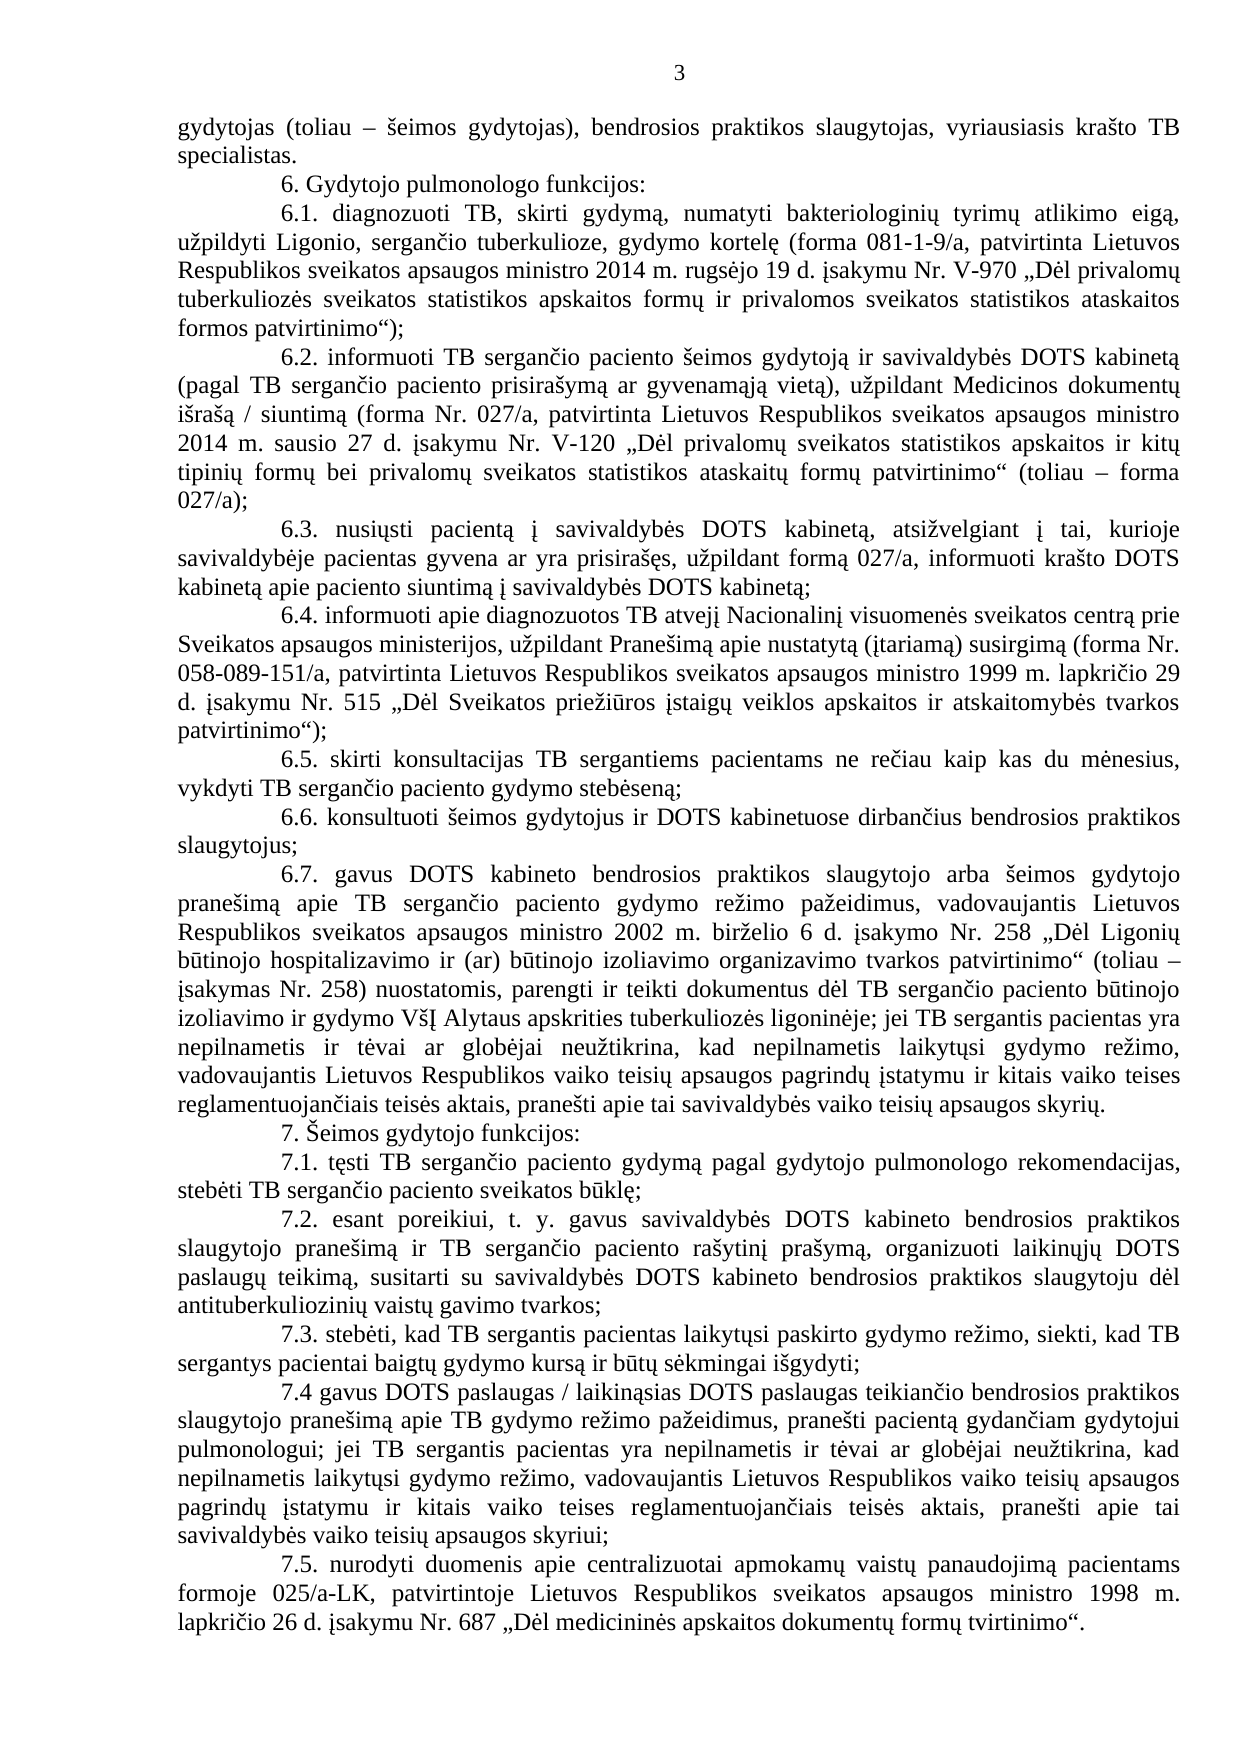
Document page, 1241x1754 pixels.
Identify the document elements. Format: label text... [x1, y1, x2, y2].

text 7.2. esant poreikiui, t. y. gavus savivaldybės DOTS kabineto bendrosios praktikos slaugytojo pranešimą ir TB sergančio paciento rašytinį prašymą, organizuoti laikinųjų DOTS paslaugų teikimą, susitarti su savivaldybės DOTS kabineto bendrosios praktikos slaugytoju dėl antituberkuliozinių vaistų gavimo tvarkos; [177, 1204, 1181, 1319]
text 6.7. gavus DOTS kabineto bendrosios praktikos slaugytojo arba šeimos gydytojo pranešimą apie TB sergančio paciento gydymo režimo pažeidimus, vadovaujantis Lietuvos Respublikos sveikatos apsaugos ministro 2002 m. birželio 6 d. įsakymo Nr. 258 „Dėl Ligonių būtinojo hospitalizavimo ir (ar) būtinojo izoliavimo organizavimo tvarkos patvirtinimo“ (toliau – įsakymas Nr. 258) nuostatomis, parengti ir teikti dokumentus dėl TB sergančio paciento būtinojo izoliavimo ir gydymo VšĮ Alytaus apskrities tuberkuliozės ligoninėje; jei TB sergantis pacientas yra nepilnametis ir tėvai ar globėjai neužtikrina, kad nepilnametis laikytųsi gydymo režimo, vadovaujantis Lietuvos Respublikos vaiko teisių apsaugos pagrindų įstatymu ir kitais vaiko teises reglamentuojančiais teisės aktais, pranešti apie tai savivaldybės vaiko teisių apsaugos skyrių. [177, 859, 1181, 1118]
text gydytojas (toliau – šeimos gydytojas), bendrosios praktikos slaugytojas, vyriausiasis krašto TB specialistas. [177, 112, 1181, 169]
text 6.4. informuoti apie diagnozuotos TB atvejį Nacionalinį visuomenės sveikatos centrą prie Sveikatos apsaugos ministerijos, užpildant Pranešimą apie nustatytą (įtariamą) susirgimą (forma Nr. 058-089-151/a, patvirtinta Lietuvos Respublikos sveikatos apsaugos ministro 1999 m. lapkričio 29 d. įsakymu Nr. 515 „Dėl Sveikatos priežiūros įstaigų veiklos apskaitos ir atskaitomybės tvarkos patvirtinimo“); [177, 601, 1181, 744]
text 7.1. tęsti TB sergančio paciento gydymą pagal gydytojo pulmonologo rekomendacijas, stebėti TB sergančio paciento sveikatos būklę; [177, 1147, 1181, 1204]
text 7.5. nurodyti duomenis apie centralizuotai apmokamų vaistų panaudojimą pacientams formoje 025/a-LK, patvirtintoje Lietuvos Respublikos sveikatos apsaugos ministro 1998 m. lapkričio 26 d. įsakymu Nr. 687 „Dėl medicininės apskaitos dokumentų formų tvirtinimo“. [177, 1549, 1181, 1636]
text 6.2. informuoti TB sergančio paciento šeimos gydytoją ir savivaldybės DOTS kabinetą (pagal TB sergančio paciento prisirašymą ar gyvenamąją vietą), užpildant Medicinos dokumentų išrašą / siuntimą (forma Nr. 027/a, patvirtinta Lietuvos Respublikos sveikatos apsaugos ministro 2014 m. sausio 27 d. įsakymu Nr. V-120 „Dėl privalomų sveikatos statistikos apskaitos ir kitų tipinių formų bei privalomų sveikatos statistikos ataskaitų formų patvirtinimo“ (toliau – forma 027/a); [177, 342, 1181, 514]
text 7.3. stebėti, kad TB sergantis pacientas laikytųsi paskirto gydymo režimo, siekti, kad TB sergantys pacientai baigtų gydymo kursą ir būtų sėkmingai išgydyti; [177, 1319, 1181, 1377]
text 6. Gydytojo pulmonologo funkcijos: [177, 169, 1181, 198]
text 6.3. nusiųsti pacientą į savivaldybės DOTS kabinetą, atsižvelgiant į tai, kurioje savivaldybėje pacientas gyvena ar yra prisirašęs, užpildant formą 027/a, informuoti krašto DOTS kabinetą apie paciento siuntimą į savivaldybės DOTS kabinetą; [177, 514, 1181, 601]
text 7.4 gavus DOTS paslaugas / laikinąsias DOTS paslaugas teikiančio bendrosios praktikos slaugytojo pranešimą apie TB gydymo režimo pažeidimus, pranešti pacientą gydančiam gydytojui pulmonologui; jei TB sergantis pacientas yra nepilnametis ir tėvai ar globėjai neužtikrina, kad nepilnametis laikytųsi gydymo režimo, vadovaujantis Lietuvos Respublikos vaiko teisių apsaugos pagrindų įstatymu ir kitais vaiko teises reglamentuojančiais teisės aktais, pranešti apie tai savivaldybės vaiko teisių apsaugos skyriui; [177, 1377, 1181, 1549]
text 6.1. diagnozuoti TB, skirti gydymą, numatyti bakteriologinių tyrimų atlikimo eigą, užpildyti Ligonio, sergančio tuberkulioze, gydymo kortelę (forma 081-1-9/a, patvirtinta Lietuvos Respublikos sveikatos apsaugos ministro 2014 m. rugsėjo 19 d. įsakymu Nr. V-970 „Dėl privalomų tuberkuliozės sveikatos statistikos apskaitos formų ir privalomos sveikatos statistikos ataskaitos formos patvirtinimo“); [177, 198, 1181, 342]
text 6.6. konsultuoti šeimos gydytojus ir DOTS kabinetuose dirbančius bendrosios praktikos slaugytojus; [177, 802, 1181, 859]
text 7. Šeimos gydytojo funkcijos: [177, 1118, 1181, 1147]
text 6.5. skirti konsultacijas TB sergantiems pacientams ne rečiau kaip kas du mėnesius, vykdyti TB sergančio paciento gydymo stebėseną; [177, 744, 1181, 802]
